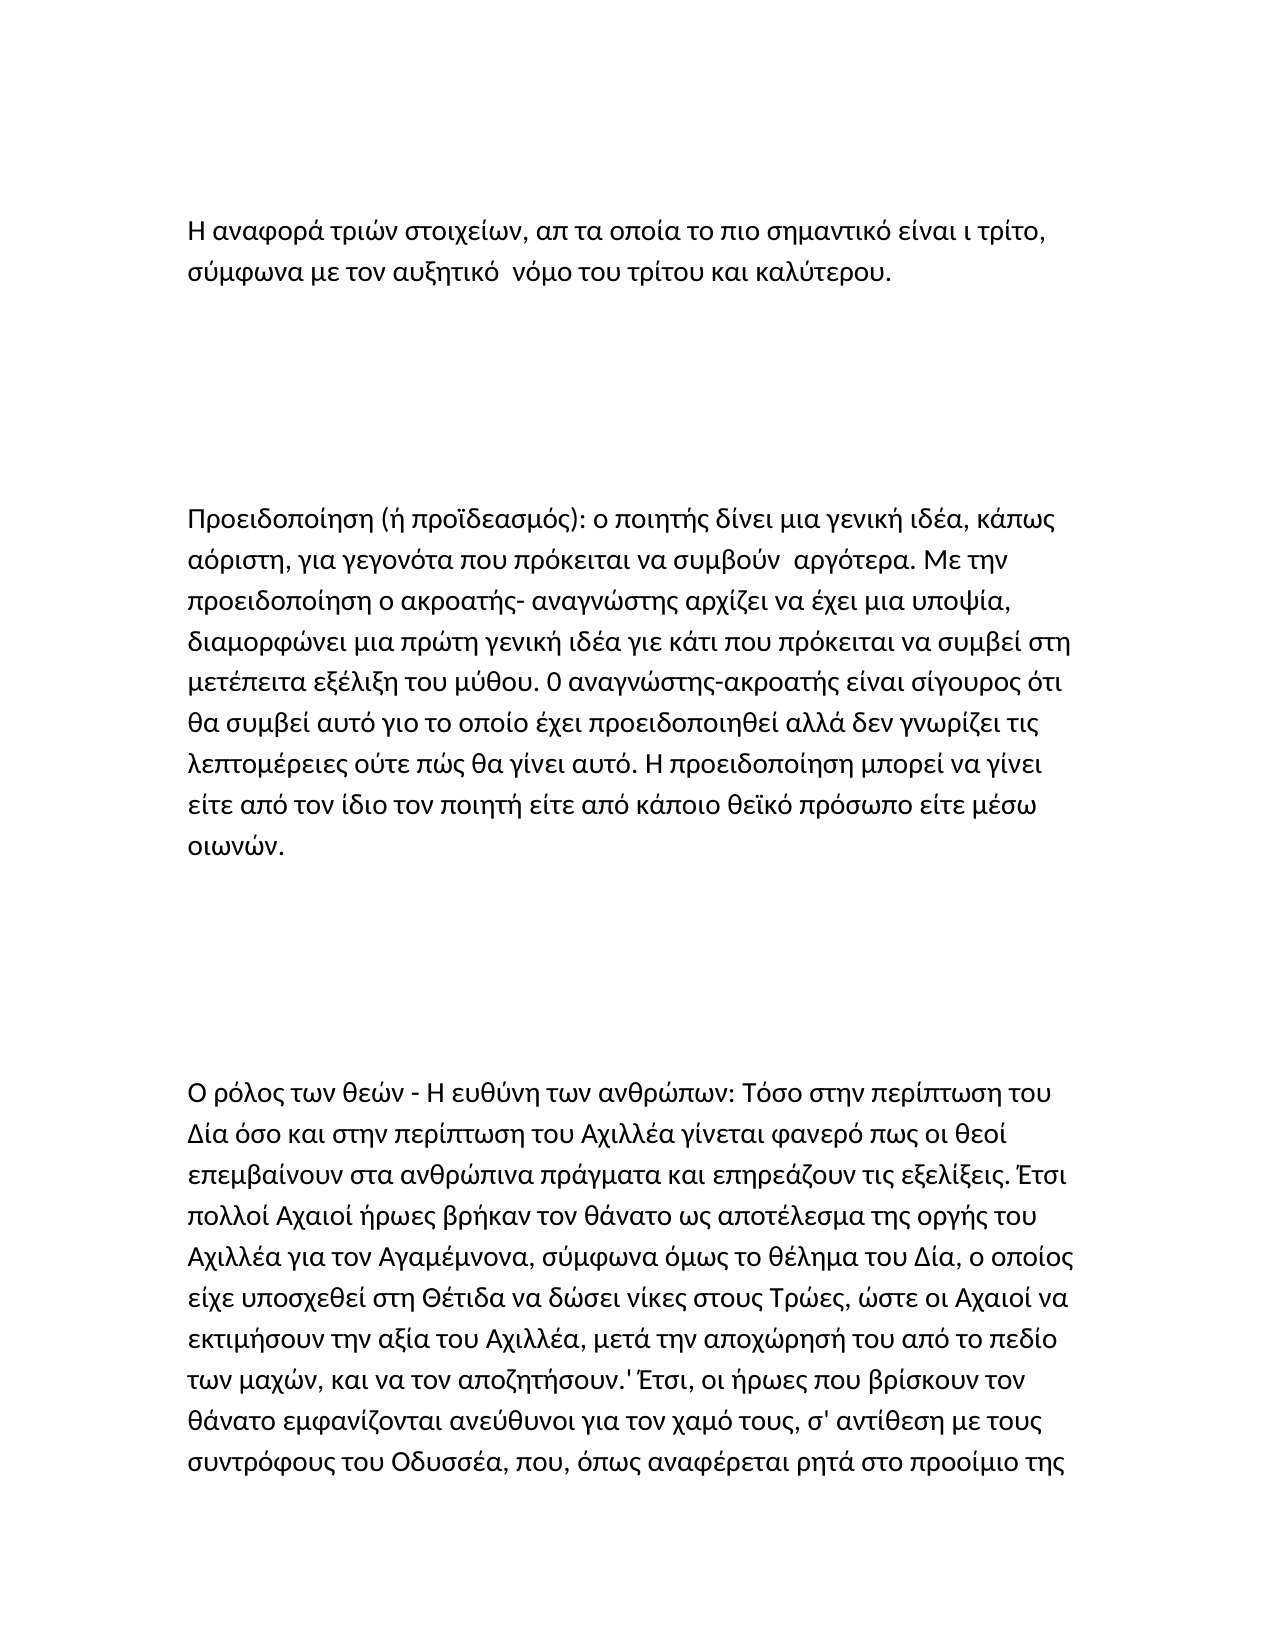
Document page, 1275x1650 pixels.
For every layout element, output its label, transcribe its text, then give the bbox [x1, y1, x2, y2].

text Προειδοποίηση (ή προϊδεασμός): ο ποιητής δίνει μια γενική ιδέα, κάπως αόριστη, για γεγονότα που πρόκειται να συμβούν αργότερα. Με την προειδοποίηση ο ακροατής- αναγνώστης αρχίζει να έχει μια υποψία, διαμορφώνει μια πρώτη γενική ιδέα γιε κάτι που πρόκειται να συμβεί στη μετέπειτα εξέλιξη του μύθου. 0 αναγνώστης-ακροατής είναι σίγουρος ότι θα συμβεί αυτό γιο το οποίο έχει προειδοποιηθεί αλλά δεν γνωρίζει τις λεπτομέρειες ούτε πώς θα γίνει αυτό. Η προειδοποίηση μπορεί να γίνει είτε από τον ίδιο τον ποιητή είτε από κάποιο θεϊκό πρόσωπο είτε μέσω οιωνών. [187, 500, 1087, 863]
text Ο ρόλος των θεών - Η ευθύνη των ανθρώπων: Τόσο στην περίπτωση του Δία όσο και στην περίπτωση του Αχιλλέα γίνεται φανερό πως οι θεοί επεμβαίνουν στα ανθρώπινα πράγματα και επηρεάζουν τις εξελίξεις. Έτσι πολλοί Αχαιοί ήρωες βρήκαν τον θάνατο ως αποτέλεσμα της οργής του Αχιλλέα για τον Αγαμέμνονα, σύμφωνα όμως το θέλημα του Δία, ο οποίος είχε υποσχεθεί στη Θέτιδα να δώσει νίκες στους Τρώες, ώστε οι Αχαιοί να εκτιμήσουν την αξία του Αχιλλέα, μετά την αποχώρησή του από το πεδίο των μαχών, και να τον αποζητήσουν.' Έτσι, οι ήρωες που βρίσκουν τον θάνατο εμφανίζονται ανεύθυνοι για τον χαμό τους, σ' αντίθεση με τους συντρόφους του Οδυσσέα, που, όπως αναφέρεται ρητά στο προοίμιο της [187, 1074, 1087, 1478]
text Η αναφορά τριών στοιχείων, απ τα οποία το πιο σημαντικό είναι ι τρίτο, σύμφωνα με τον αυξητικό νόμο του τρίτου και καλύτερου. [187, 212, 1087, 288]
